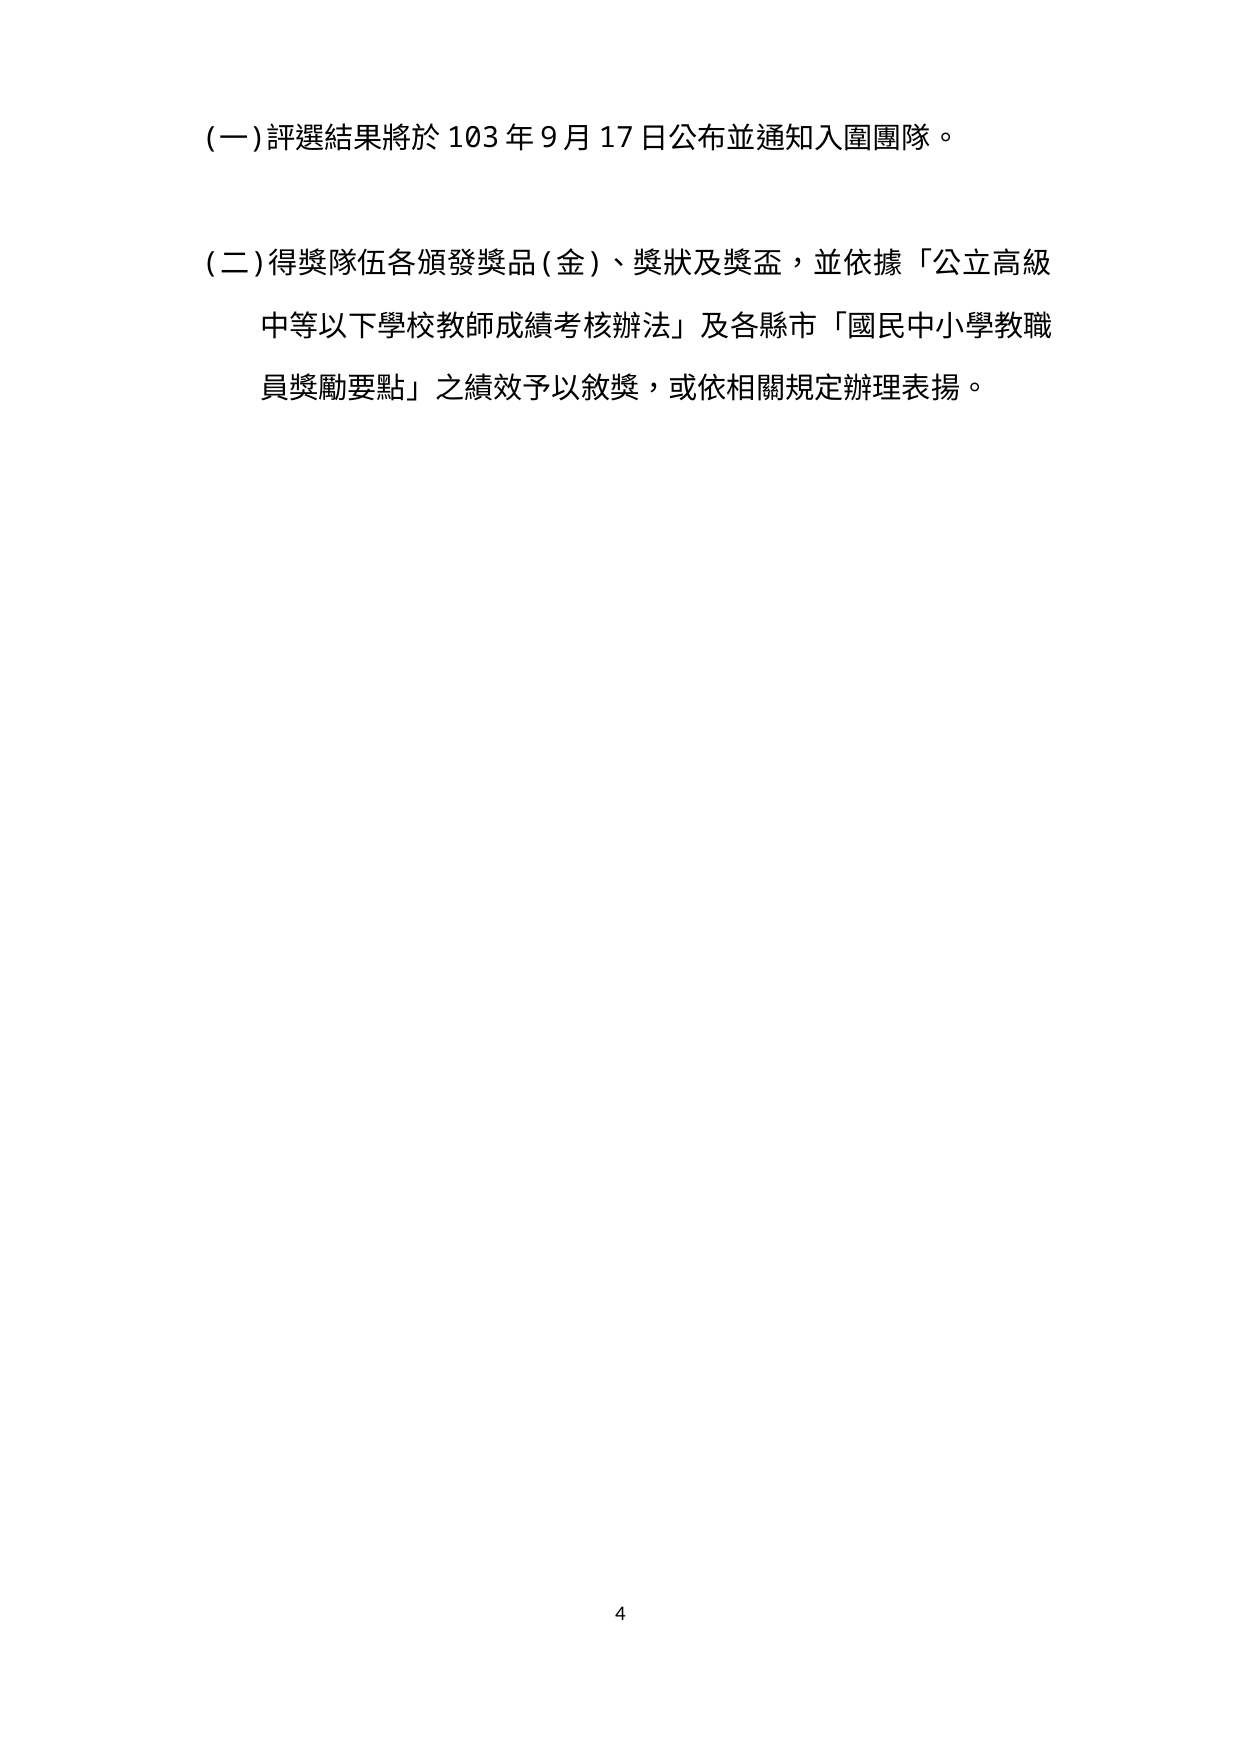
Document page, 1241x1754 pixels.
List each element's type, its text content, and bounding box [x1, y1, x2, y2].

text (一)評選結果將於103年9月17日公布並通知入圍團隊。 [202, 94, 1053, 157]
text (二)得獎隊伍各頒發獎品(金)、獎狀及獎盃，並依據「公立高級中等以下學校教師成績考核辦法」及各縣市「國民中小學教職員獎勵要點」之績效予以敘獎，或依相關規定辦理表揚。 [202, 219, 1053, 407]
